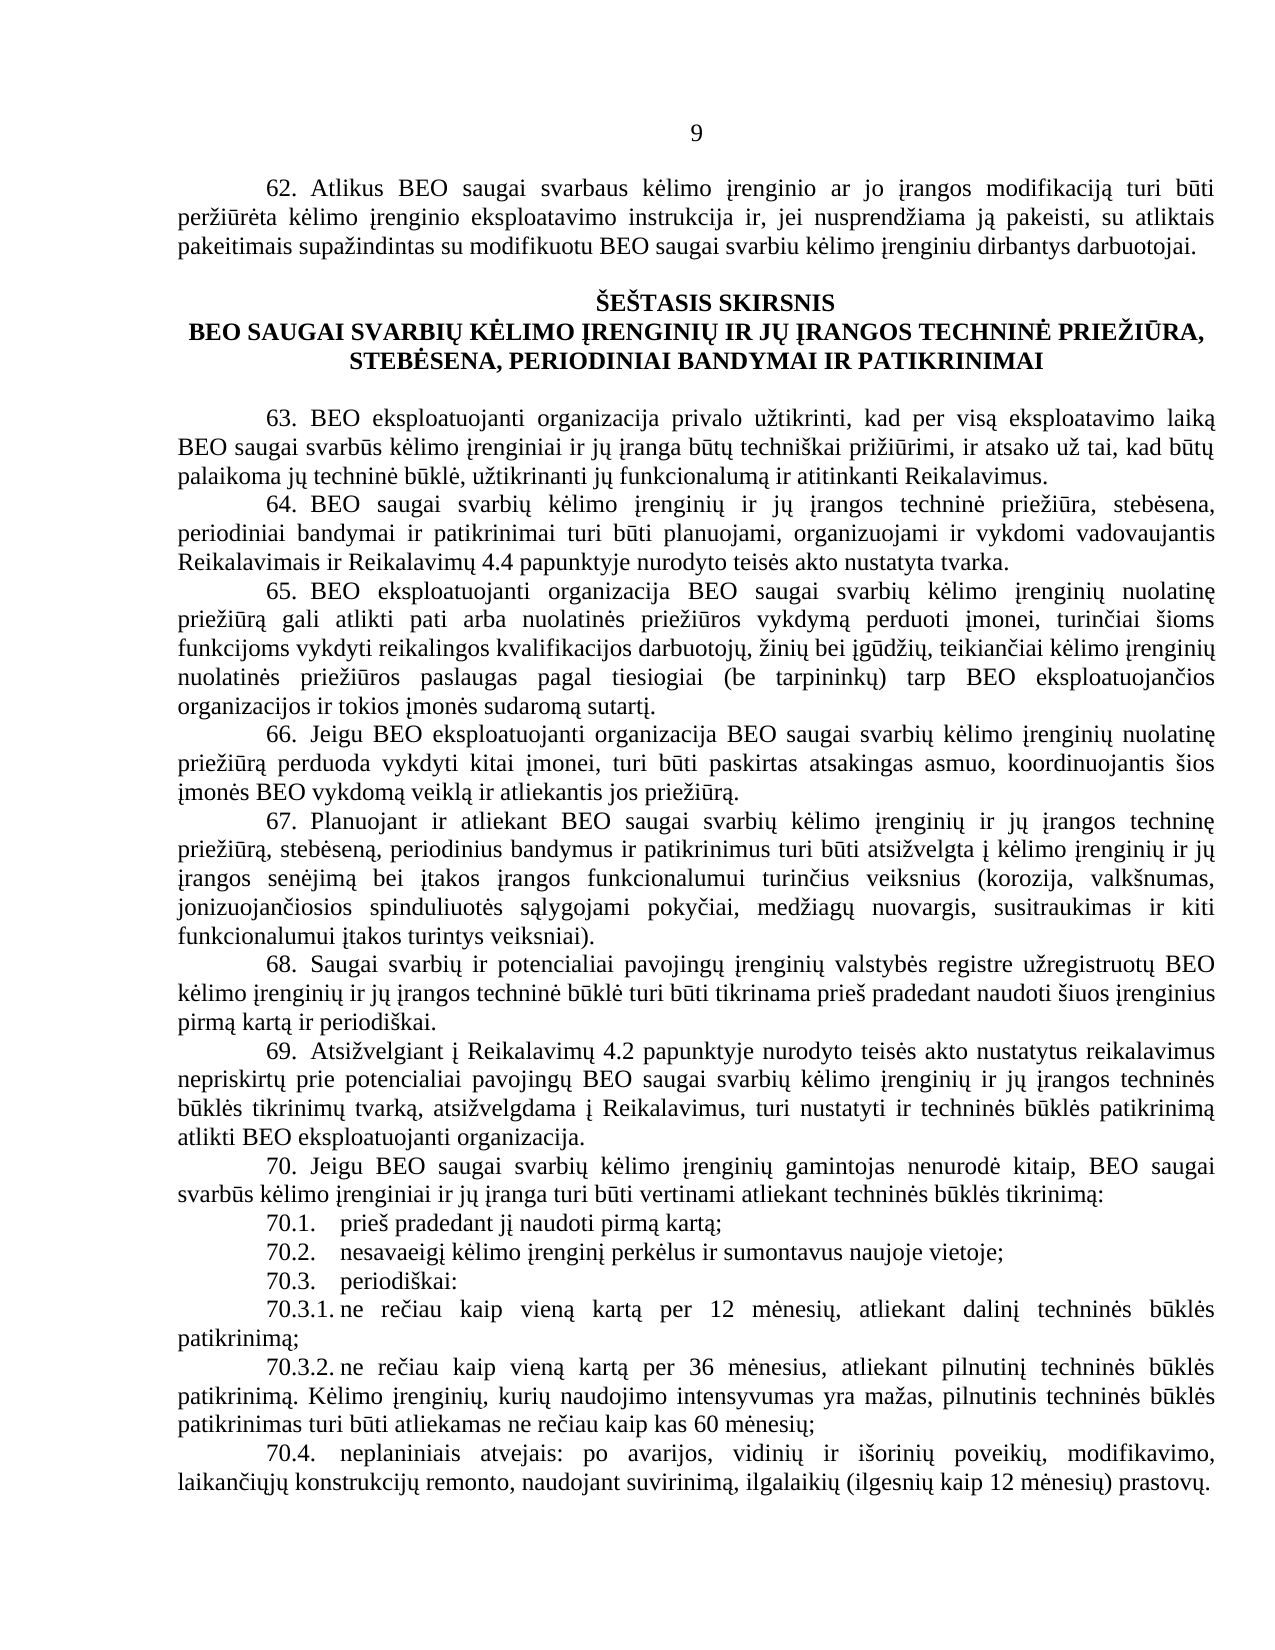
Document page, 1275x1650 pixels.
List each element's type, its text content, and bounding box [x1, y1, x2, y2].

text BEO SAUGAI SVARBIŲ KĖLIMO ĮRENGINIŲ IR JŲ ĮRANGOS TECHNINĖ PRIEŽIŪRA, STEBĖSENA, PERIODINIAI BANDYMAI IR PATIKRINIMAI [177, 317, 1216, 374]
text 70. Jeigu BEO saugai svarbių kėlimo įrenginių gamintojas nenurodė kitaip, BEO saugai svarbūs kėlimo įrenginiai ir jų įranga turi būti vertinami atliekant techninės būklės tikrinimą: [177, 1151, 1216, 1208]
text 70.1. prieš pradedant jį naudoti pirmą kartą; [177, 1208, 1216, 1237]
text 69. Atsižvelgiant į Reikalavimų 4.2 papunktyje nurodyto teisės akto nustatytus reikalavimus nepriskirtų prie potencialiai pavojingų BEO saugai svarbių kėlimo įrenginių ir jų įrangos techninės būklės tikrinimų tvarką, atsižvelgdama į Reikalavimus, turi nustatyti ir techninės būklės patikrinimą atlikti BEO eksploatuojanti organizacija. [177, 1036, 1216, 1151]
text 63. BEO eksploatuojanti organizacija privalo užtikrinti, kad per visą eksploatavimo laiką BEO saugai svarbūs kėlimo įrenginiai ir jų įranga būtų techniškai prižiūrimi, ir atsako už tai, kad būtų palaikoma jų techninė būklė, užtikrinanti jų funkcionalumą ir atitinkanti Reikalavimus. [177, 403, 1216, 489]
text 70.3.2. ne rečiau kaip vieną kartą per 36 mėnesius, atliekant pilnutinį techninės būklės patikrinimą. Kėlimo įrenginių, kurių naudojimo intensyvumas yra mažas, pilnutinis techninės būklės patikrinimas turi būti atliekamas ne rečiau kaip kas 60 mėnesių; [177, 1352, 1216, 1438]
text 70.4. neplaniniais atvejais: po avarijos, vidinių ir išorinių poveikių, modifikavimo, laikančiųjų konstrukcijų remonto, naudojant suvirinimą, ilgalaikių (ilgesnių kaip 12 mėnesių) prastovų. [177, 1438, 1216, 1496]
text 70.3.1. ne rečiau kaip vieną kartą per 12 mėnesių, atliekant dalinį techninės būklės patikrinimą; [177, 1294, 1216, 1352]
text ŠEŠTASIS SKIRSNIS [215, 288, 1216, 317]
text 68. Saugai svarbių ir potencialiai pavojingų įrenginių valstybės registre užregistruotų BEO kėlimo įrenginių ir jų įrangos techninė būklė turi būti tikrinama prieš pradedant naudoti šiuos įrenginius pirmą kartą ir periodiškai. [177, 949, 1216, 1036]
text 66. Jeigu BEO eksploatuojanti organizacija BEO saugai svarbių kėlimo įrenginių nuolatinę priežiūrą perduoda vykdyti kitai įmonei, turi būti paskirtas atsakingas asmuo, koordinuojantis šios įmonės BEO vykdomą veiklą ir atliekantis jos priežiūrą. [177, 719, 1216, 806]
text 65. BEO eksploatuojanti organizacija BEO saugai svarbių kėlimo įrenginių nuolatinę priežiūrą gali atlikti pati arba nuolatinės priežiūros vykdymą perduoti įmonei, turinčiai šioms funkcijoms vykdyti reikalingos kvalifikacijos darbuotojų, žinių bei įgūdžių, teikiančiai kėlimo įrenginių nuolatinės priežiūros paslaugas pagal tiesiogiai (be tarpininkų) tarp BEO eksploatuojančios organizacijos ir tokios įmonės sudaromą sutartį. [177, 576, 1216, 719]
text 70.2. nesavaeigį kėlimo įrenginį perkėlus ir sumontavus naujoje vietoje; [177, 1237, 1216, 1266]
text 67. Planuojant ir atliekant BEO saugai svarbių kėlimo įrenginių ir jų įrangos techninę priežiūrą, stebėseną, periodinius bandymus ir patikrinimus turi būti atsižvelgta į kėlimo įrenginių ir jų įrangos senėjimą bei įtakos įrangos funkcionalumui turinčius veiksnius (korozija, valkšnumas, jonizuojančiosios spinduliuotės sąlygojami pokyčiai, medžiagų nuovargis, susitraukimas ir kiti funkcionalumui įtakos turintys veiksniai). [177, 806, 1216, 949]
text 62. Atlikus BEO saugai svarbaus kėlimo įrenginio ar jo įrangos modifikaciją turi būti peržiūrėta kėlimo įrenginio eksploatavimo instrukcija ir, jei nusprendžiama ją pakeisti, su atliktais pakeitimais supažindintas su modifikuotu BEO saugai svarbiu kėlimo įrenginiu dirbantys darbuotojai. [177, 173, 1216, 259]
text 70.3. periodiškai: [177, 1266, 1216, 1294]
text 64. BEO saugai svarbių kėlimo įrenginių ir jų įrangos techninė priežiūra, stebėsena, periodiniai bandymai ir patikrinimai turi būti planuojami, organizuojami ir vykdomi vadovaujantis Reikalavimais ir Reikalavimų 4.4 papunktyje nurodyto teisės akto nustatyta tvarka. [177, 489, 1216, 576]
